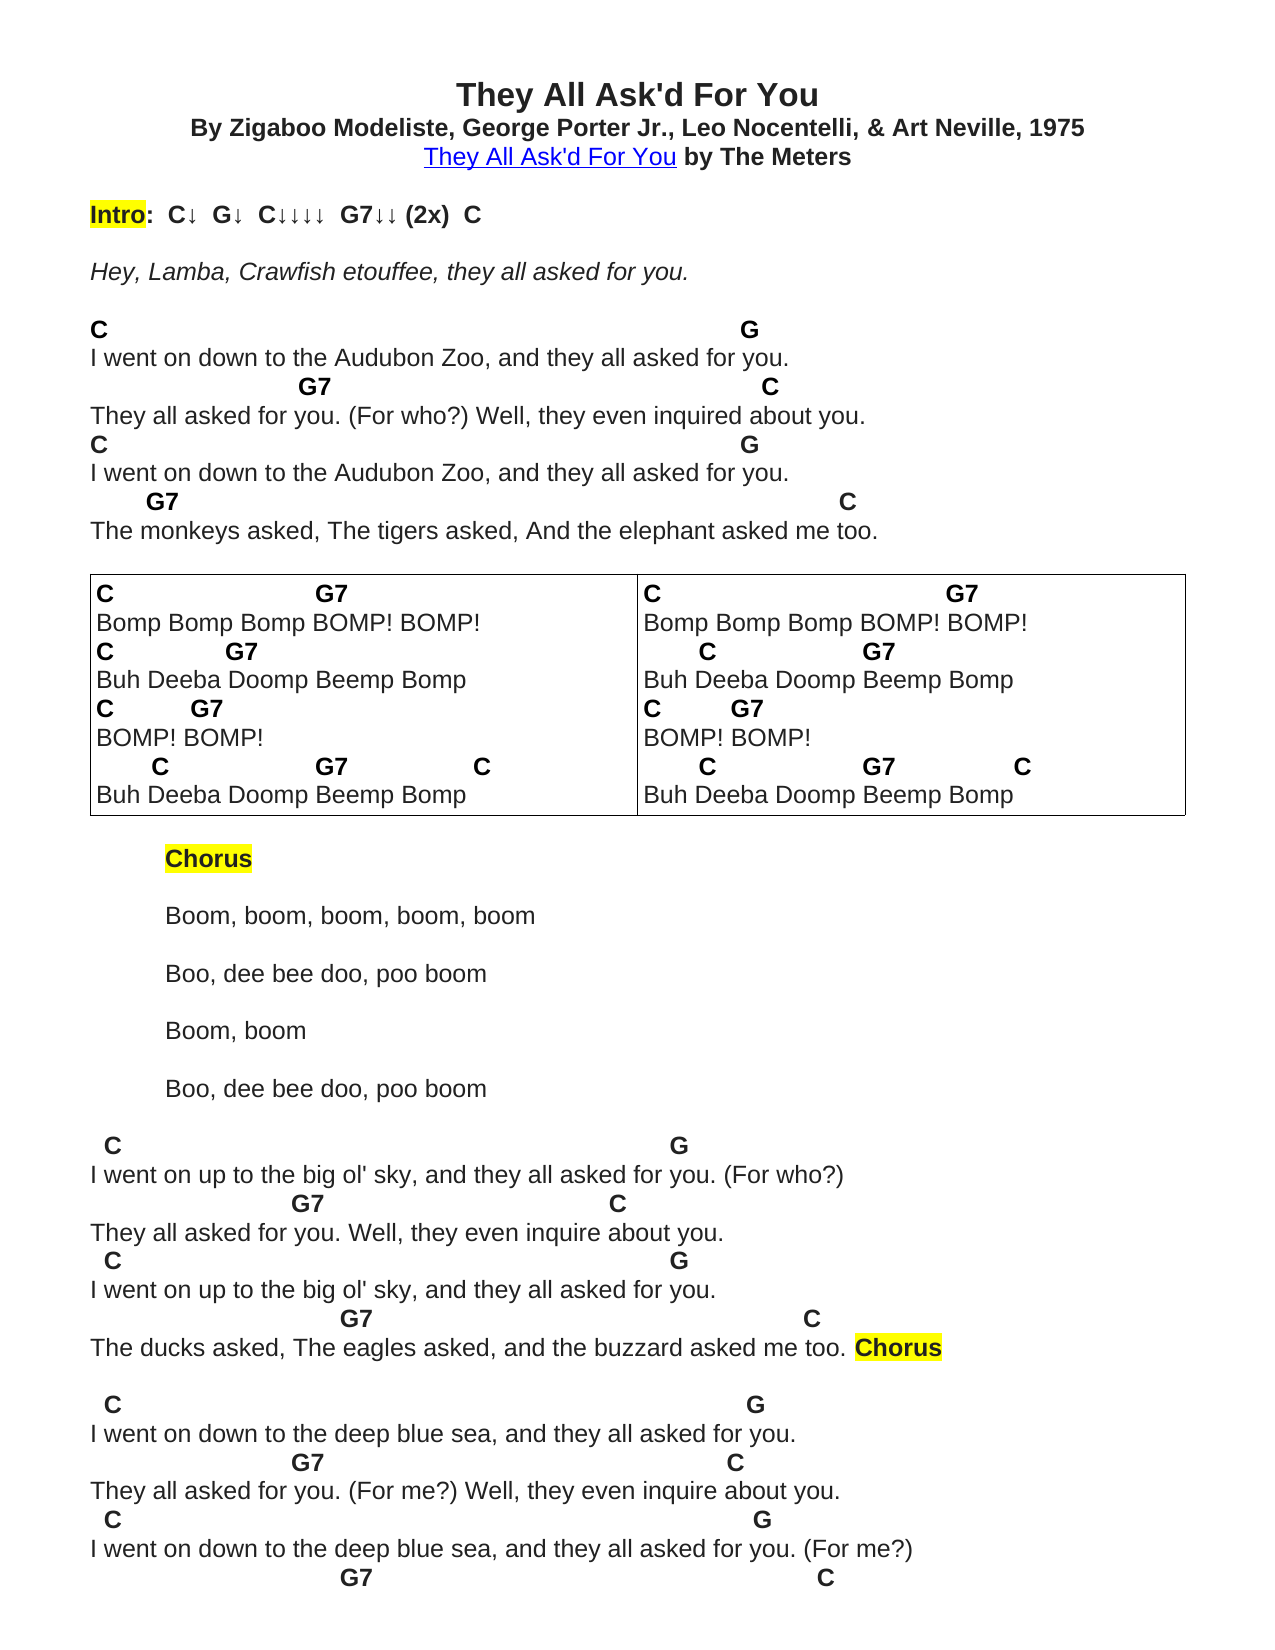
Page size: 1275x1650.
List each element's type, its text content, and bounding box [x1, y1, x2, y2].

text They all asked for you. (For me?) Well, they even inquire about you. [90, 1476, 1185, 1505]
text C G [90, 1390, 1185, 1419]
text Boo, dee bee doo, poo boom [165, 959, 1185, 988]
text Boom, boom, boom, boom, boom [165, 901, 1185, 930]
text They All Ask'd For You [90, 75, 1185, 113]
text The monkeys asked, The tigers asked, And the elephant asked me too. [90, 516, 1185, 545]
text I went on up to the big ol' sky, and they all asked for you. (For who?) [90, 1160, 1185, 1189]
text Boo, dee bee doo, poo boom [165, 1074, 1185, 1103]
text G7 C [90, 372, 1185, 401]
text By Zigaboo Modeliste, George Porter Jr., Leo Nocentelli, & Art Neville, 1975 [90, 113, 1185, 142]
text G7 C [90, 1448, 1185, 1476]
text G7 C [90, 487, 1185, 516]
text I went on down to the Audubon Zoo, and they all asked for you. [90, 458, 1185, 487]
text G7 C [90, 1189, 1185, 1218]
text Boom, boom [165, 1016, 1185, 1045]
text They all asked for you. Well, they even inquire about you. [90, 1218, 1185, 1246]
text I went on up to the big ol' sky, and they all asked for you. [90, 1275, 1185, 1304]
text C G [90, 1131, 1185, 1160]
text They All Ask'd For You by The Meters [90, 142, 1185, 171]
text C G [90, 430, 1185, 458]
text The ducks asked, The eagles asked, and the buzzard asked me too. Chorus [90, 1333, 1185, 1361]
text I went on down to the deep blue sea, and they all asked for you. [90, 1419, 1185, 1448]
text C G [90, 1246, 1185, 1275]
text C G [90, 315, 1185, 343]
table_header C G7 Bomp Bomp Bomp BOMP! BOMP! C G7 Buh Deeba Doomp Beemp Bomp C G7 BOMP! BOMP! C G7 C Buh Deeba Doomp Beemp Bomp [91, 575, 637, 815]
text I went on down to the deep blue sea, and they all asked for you. (For me?) [90, 1534, 1185, 1563]
text I went on down to the Audubon Zoo, and they all asked for you. [90, 343, 1185, 372]
text They all asked for you. (For who?) Well, they even inquired about you. [90, 401, 1185, 430]
text G7 C [90, 1563, 1185, 1591]
text G7 C [90, 1304, 1185, 1333]
text C G [90, 1505, 1185, 1534]
table_header C G7 Bomp Bomp Bomp BOMP! BOMP! C G7 Buh Deeba Doomp Beemp Bomp C G7 BOMP! BOMP! C G7 C Buh Deeba Doomp Beemp Bomp [638, 575, 1185, 815]
text Intro: C↓ G↓ C↓↓↓↓ G7↓↓ (2x) C [90, 200, 1185, 228]
text Hey, Lamba, Crawfish etouffee, they all asked for you. [90, 257, 1185, 286]
text Chorus [165, 844, 1185, 873]
